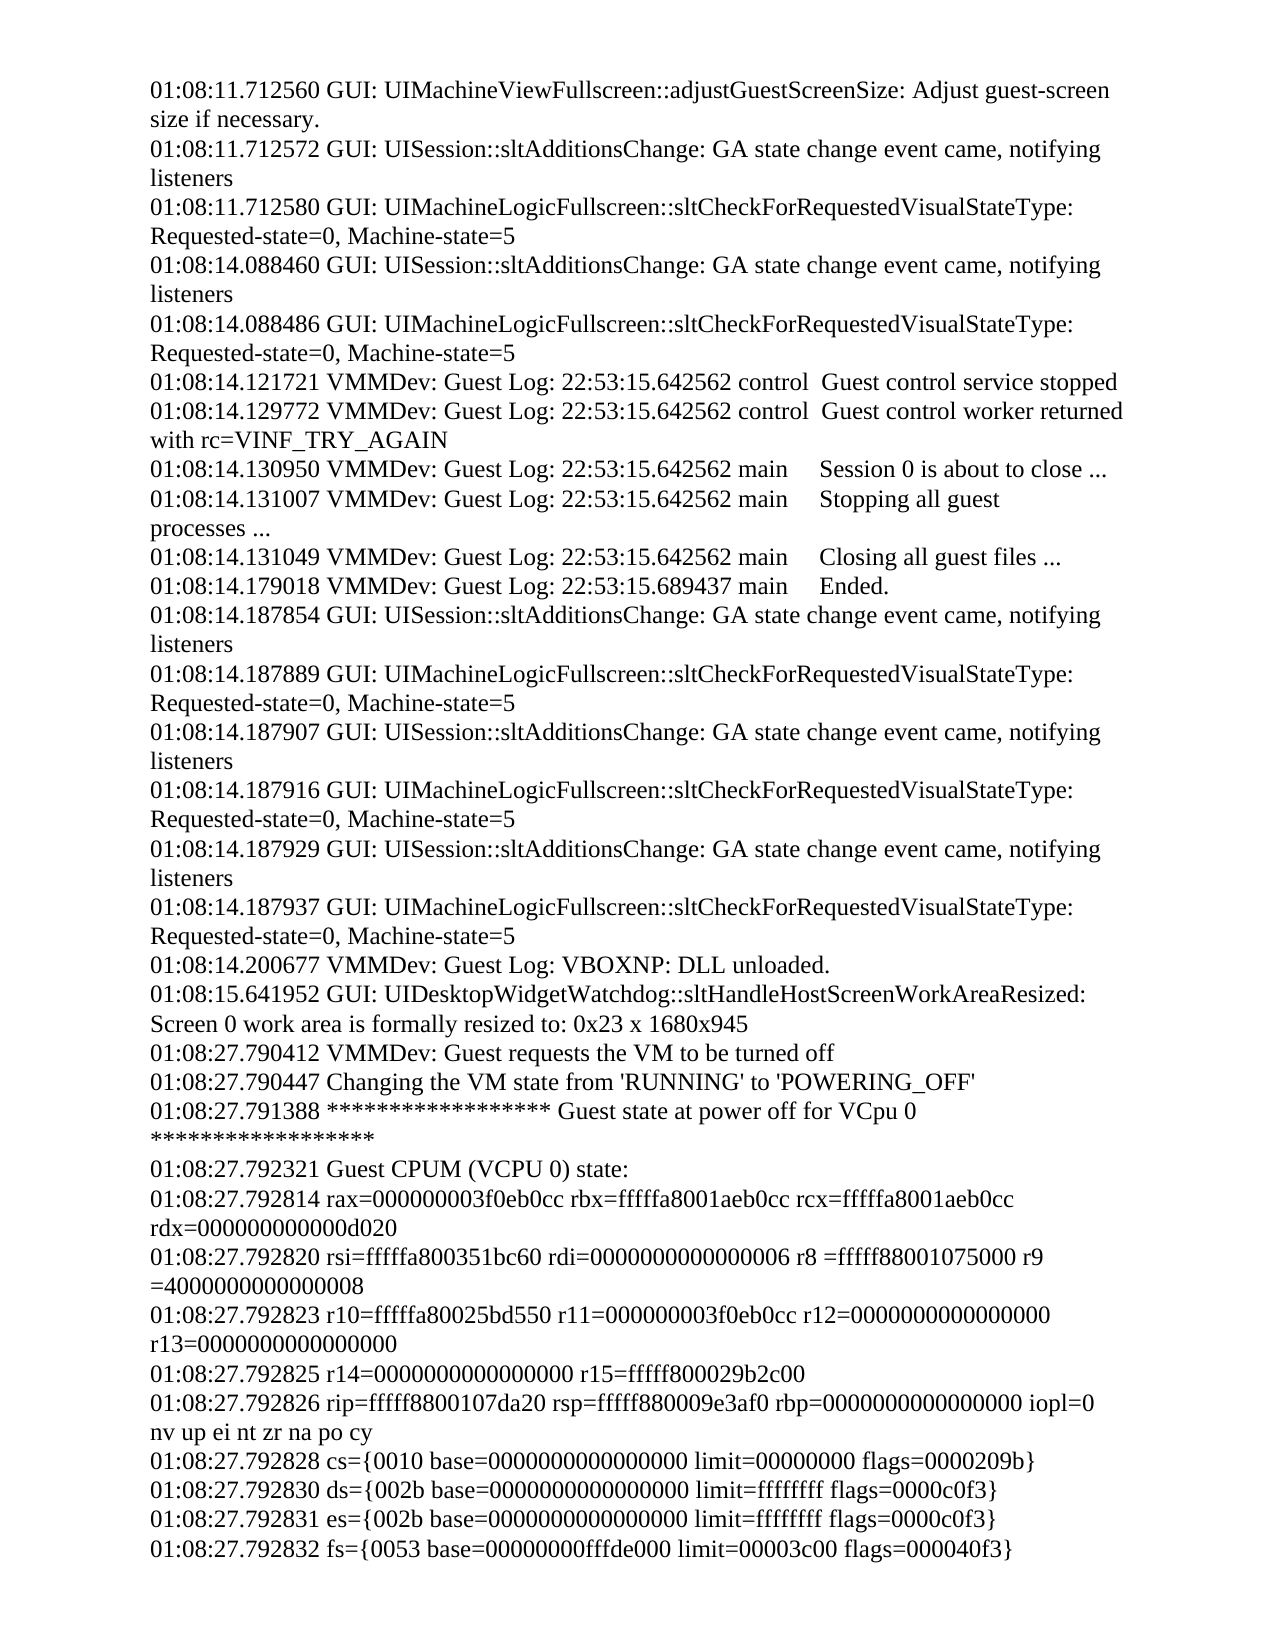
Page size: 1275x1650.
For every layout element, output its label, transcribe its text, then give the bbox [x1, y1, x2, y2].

text 01:08:27.791388 ****************** Guest state at power off for VCpu 0 ****************** [150, 1096, 1125, 1154]
text 01:08:14.129772 VMMDev: Guest Log: 22:53:15.642562 control Guest control worker returned with rc=VINF_TRY_AGAIN [150, 396, 1125, 454]
text 01:08:27.792828 cs={0010 base=0000000000000000 limit=00000000 flags=0000209b} [150, 1446, 1125, 1475]
text 01:08:14.187889 GUI: UIMachineLogicFullscreen::sltCheckForRequestedVisualStateType: Requested-state=0, Machine-state=5 [150, 658, 1125, 717]
text 01:08:14.131049 VMMDev: Guest Log: 22:53:15.642562 main Closing all guest files ... [150, 542, 1125, 571]
text 01:08:27.792830 ds={002b base=0000000000000000 limit=ffffffff flags=0000c0f3} [150, 1475, 1125, 1504]
text 01:08:27.792820 rsi=fffffa800351bc60 rdi=0000000000000006 r8 =fffff88001075000 r9 =4000000000000008 [150, 1242, 1125, 1300]
text 01:08:27.792823 r10=fffffa80025bd550 r11=000000003f0eb0cc r12=0000000000000000 r13=0000000000000000 [150, 1300, 1125, 1358]
text 01:08:14.187907 GUI: UISession::sltAdditionsChange: GA state change event came, notifying listeners [150, 717, 1125, 775]
text 01:08:14.187929 GUI: UISession::sltAdditionsChange: GA state change event came, notifying listeners [150, 833, 1125, 892]
text 01:08:27.790447 Changing the VM state from 'RUNNING' to 'POWERING_OFF' [150, 1067, 1125, 1096]
text 01:08:14.121721 VMMDev: Guest Log: 22:53:15.642562 control Guest control service stopped [150, 367, 1125, 396]
text 01:08:27.792814 rax=000000003f0eb0cc rbx=fffffa8001aeb0cc rcx=fffffa8001aeb0cc rdx=000000000000d020 [150, 1183, 1125, 1242]
text 01:08:14.088486 GUI: UIMachineLogicFullscreen::sltCheckForRequestedVisualStateType: Requested-state=0, Machine-state=5 [150, 308, 1125, 367]
text 01:08:14.187916 GUI: UIMachineLogicFullscreen::sltCheckForRequestedVisualStateType: Requested-state=0, Machine-state=5 [150, 775, 1125, 833]
text 01:08:11.712560 GUI: UIMachineViewFullscreen::adjustGuestScreenSize: Adjust guest-screen size if necessary. [150, 75, 1125, 133]
text 01:08:27.792832 fs={0053 base=00000000fffde000 limit=00003c00 flags=000040f3} [150, 1533, 1125, 1562]
text 01:08:14.200677 VMMDev: Guest Log: VBOXNP: DLL unloaded. [150, 950, 1125, 979]
text 01:08:27.790412 VMMDev: Guest requests the VM to be turned off [150, 1037, 1125, 1067]
text 01:08:27.792321 Guest CPUM (VCPU 0) state: [150, 1154, 1125, 1183]
text 01:08:14.131007 VMMDev: Guest Log: 22:53:15.642562 main Stopping all guest processes ... [150, 483, 1125, 542]
text 01:08:11.712572 GUI: UISession::sltAdditionsChange: GA state change event came, notifying listeners [150, 133, 1125, 192]
text 01:08:27.792826 rip=fffff8800107da20 rsp=fffff880009e3af0 rbp=0000000000000000 iopl=0 nv up ei nt zr na po cy [150, 1387, 1125, 1446]
text 01:08:11.712580 GUI: UIMachineLogicFullscreen::sltCheckForRequestedVisualStateType: Requested-state=0, Machine-state=5 [150, 192, 1125, 250]
text 01:08:14.088460 GUI: UISession::sltAdditionsChange: GA state change event came, notifying listeners [150, 250, 1125, 308]
text 01:08:27.792831 es={002b base=0000000000000000 limit=ffffffff flags=0000c0f3} [150, 1504, 1125, 1533]
text 01:08:14.179018 VMMDev: Guest Log: 22:53:15.689437 main Ended. [150, 571, 1125, 600]
text 01:08:15.641952 GUI: UIDesktopWidgetWatchdog::sltHandleHostScreenWorkAreaResized: Screen 0 work area is formally resized to: 0x23 x 1680x945 [150, 979, 1125, 1037]
text 01:08:14.187854 GUI: UISession::sltAdditionsChange: GA state change event came, notifying listeners [150, 600, 1125, 658]
text 01:08:14.130950 VMMDev: Guest Log: 22:53:15.642562 main Session 0 is about to close ... [150, 454, 1125, 483]
text 01:08:27.792825 r14=0000000000000000 r15=fffff800029b2c00 [150, 1358, 1125, 1387]
text 01:08:14.187937 GUI: UIMachineLogicFullscreen::sltCheckForRequestedVisualStateType: Requested-state=0, Machine-state=5 [150, 892, 1125, 950]
